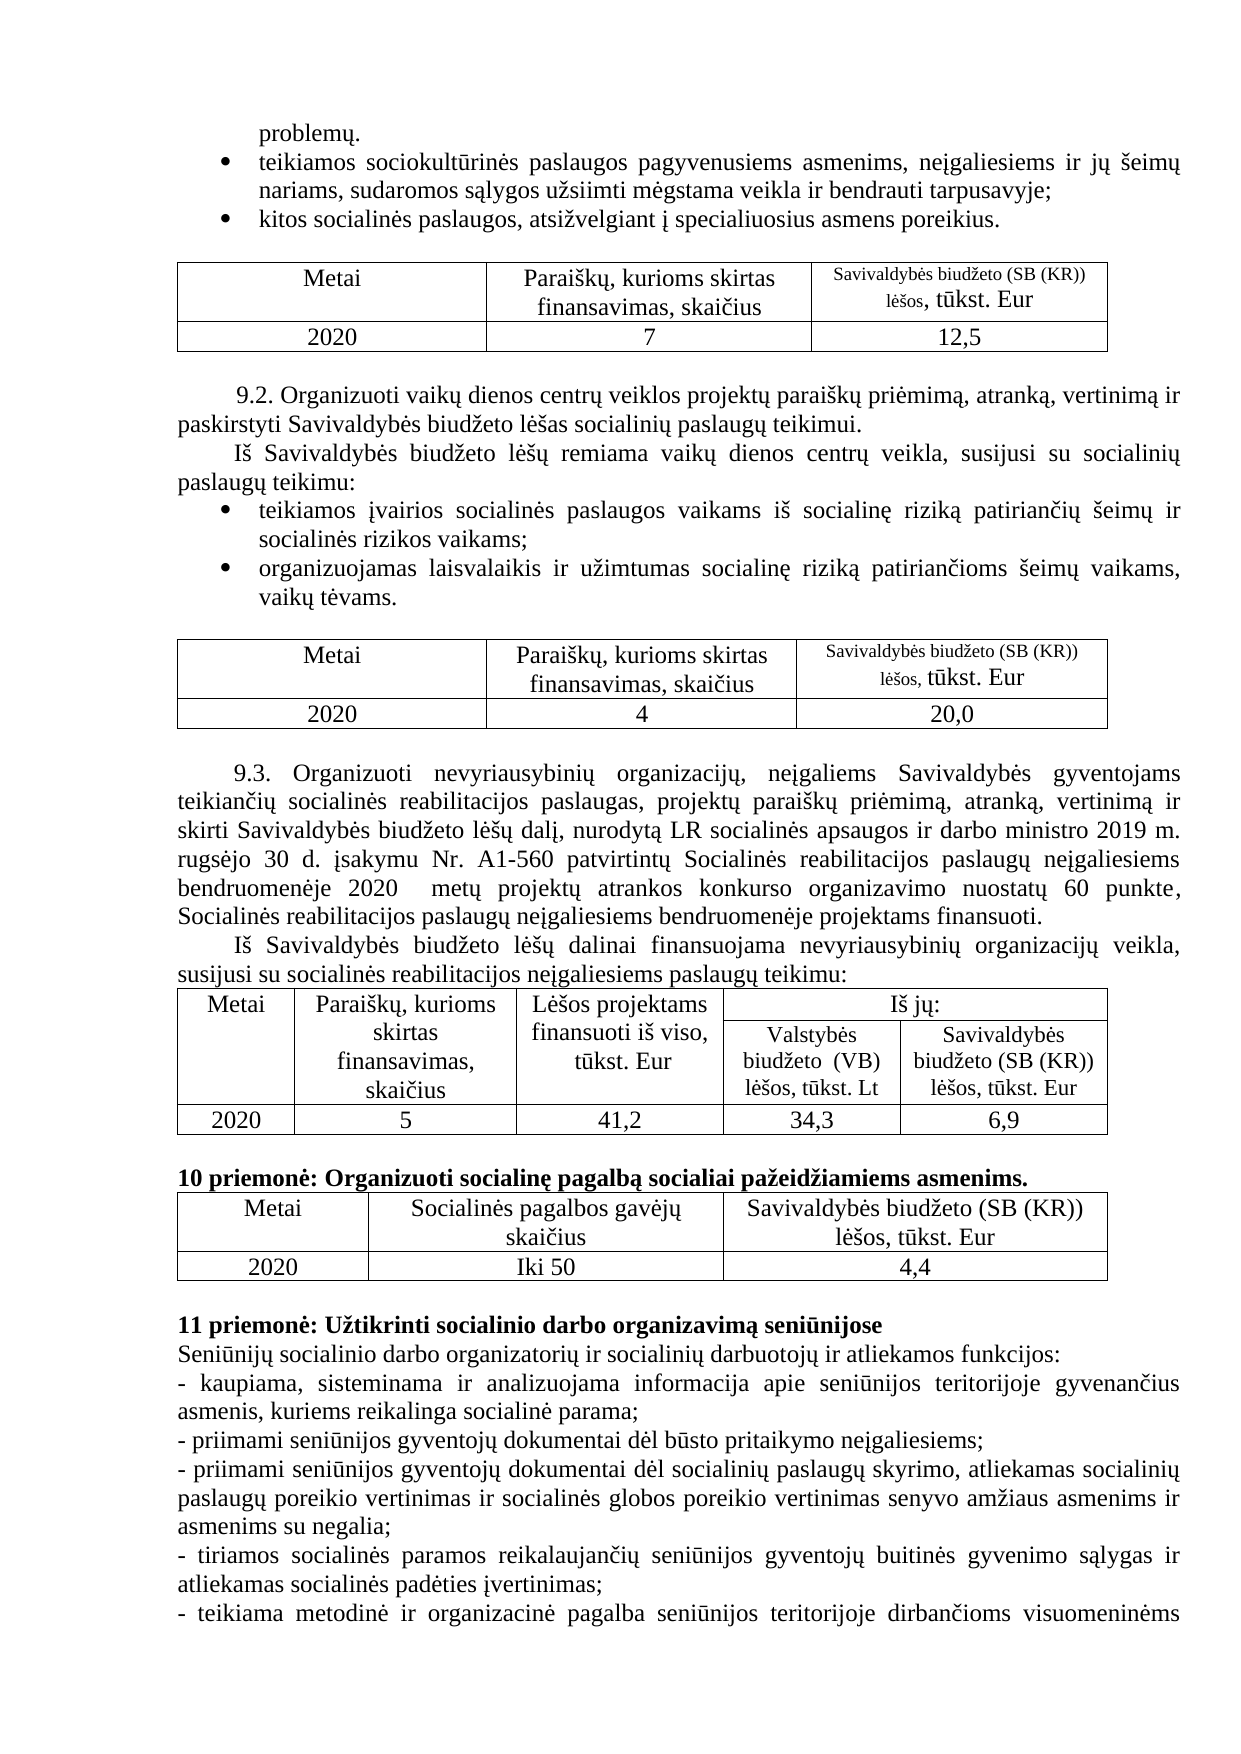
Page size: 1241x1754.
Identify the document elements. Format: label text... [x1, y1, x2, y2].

table_header Metai [178, 1193, 368, 1251]
table_cell 6,9 [901, 1105, 1107, 1133]
table_cell 41,2 [517, 1105, 723, 1133]
list kitos socialinės paslaugos, atsižvelgiant į specialiuosius asmens poreikius. [221, 204, 1181, 233]
table_header Savivaldybės biudžeto (SB (KR)) lėšos, tūkst. Eur [812, 263, 1107, 321]
table_header Metai [178, 640, 486, 698]
table_cell 34,3 [724, 1105, 900, 1133]
table_cell Valstybės biudžeto (VB) lėšos, tūkst. Lt [724, 1021, 900, 1104]
table_header Paraiškų, kurioms skirtas finansavimas, skaičius [487, 263, 811, 321]
text - priimami seniūnijos gyventojų dokumentai dėl socialinių paslaugų skyrimo, atliekamas socialinių paslaugų poreikio vertinimas ir socialinės globos poreikio vertinimas senyvo amžiaus asmenims ir asmenims su negalia; [177, 1454, 1181, 1540]
text - tiriamos socialinės paramos reikalaujančių seniūnijos gyventojų buitinės gyvenimo sąlygas ir atliekamas socialinės padėties įvertinimas; [177, 1540, 1181, 1598]
text Seniūnijų socialinio darbo organizatorių ir socialinių darbuotojų ir atliekamos funkcijos: [177, 1339, 1181, 1368]
list teikiamos įvairios socialinės paslaugos vaikams iš socialinę riziką patiriančių šeimų ir socialinės rizikos vaikams; [221, 495, 1181, 553]
table_header Iš jų: [724, 989, 1107, 1020]
text 11 priemonė: Užtikrinti socialinio darbo organizavimą seniūnijose [177, 1310, 1181, 1339]
table_cell 2020 [178, 1105, 294, 1133]
text - teikiama metodinė ir organizacinė pagalba seniūnijos teritorijoje dirbančioms visuomeninėms [177, 1598, 1181, 1626]
text Iš Savivaldybės biudžeto lėšų dalinai finansuojama nevyriausybinių organizacijų veikla, susijusi su socialinės reabilitacijos neįgaliesiems paslaugų teikimu: [177, 930, 1181, 988]
text Iš Savivaldybės biudžeto lėšų remiama vaikų dienos centrų veikla, susijusi su socialinių paslaugų teikimu: [177, 438, 1181, 495]
table_cell 4 [487, 699, 796, 728]
table_cell 2020 [178, 1252, 368, 1280]
table_header Socialinės pagalbos gavėjų skaičius [369, 1193, 723, 1251]
list teikiamos sociokultūrinės paslaugos pagyvenusiems asmenims, neįgaliesiems ir jų šeimų nariams, sudaromos sąlygos užsiimti mėgstama veikla ir bendrauti tarpusavyje; [221, 147, 1181, 204]
list organizuojamas laisvalaikis ir užimtumas socialinę riziką patiriančioms šeimų vaikams, vaikų tėvams. [221, 553, 1181, 610]
table_cell 5 [295, 1105, 516, 1133]
text - kaupiama, sisteminama ir analizuojama informacija apie seniūnijos teritorijoje gyvenančius asmenis, kuriems reikalinga socialinė parama; [177, 1368, 1181, 1425]
table_cell 4,4 [724, 1252, 1107, 1280]
table_header Savivaldybės biudžeto (SB (KR)) lėšos, tūkst. Eur [797, 640, 1107, 698]
table_cell 12,5 [812, 322, 1107, 351]
table_header Lėšos projektams finansuoti iš viso, tūkst. Eur [517, 989, 723, 1104]
table_cell 20,0 [797, 699, 1107, 728]
text 9.3. Organizuoti nevyriausybinių organizacijų, neįgaliems Savivaldybės gyventojams teikiančių socialinės reabilitacijos paslaugas, projektų paraiškų priėmimą, atranką, vertinimą ir skirti Savivaldybės biudžeto lėšų dalį, nurodytą LR socialinės apsaugos ir darbo ministro 2019 m. rugsėjo 30 d. įsakymu Nr. A1-560 patvirtintų Socialinės reabilitacijos paslaugų neįgaliesiems bendruomenėje 2020 metų projektų atrankos konkurso organizavimo nuostatų 60 punkte, Socialinės reabilitacijos paslaugų neįgaliesiems bendruomenėje projektams finansuoti. [177, 758, 1181, 930]
table_cell 2020 [178, 322, 486, 351]
table_cell 2020 [178, 699, 486, 728]
table_header Savivaldybės biudžeto (SB (KR)) lėšos, tūkst. Eur [724, 1193, 1107, 1251]
table_cell Iki 50 [369, 1252, 723, 1280]
table_header Metai [178, 263, 486, 321]
text 10 priemonė: Organizuoti socialinę pagalbą socialiai pažeidžiamiems asmenims. [177, 1163, 1181, 1192]
text 9.2. Organizuoti vaikų dienos centrų veiklos projektų paraiškų priėmimą, atranką, vertinimą ir paskirstyti Savivaldybės biudžeto lėšas socialinių paslaugų teikimui. [177, 380, 1181, 438]
table_header Paraiškų, kurioms skirtas finansavimas, skaičius [487, 640, 796, 698]
table_header Metai [178, 989, 294, 1104]
table_header Paraiškų, kurioms skirtas finansavimas, skaičius [295, 989, 516, 1104]
table_cell Savivaldybės biudžeto (SB (KR)) lėšos, tūkst. Eur [901, 1021, 1107, 1104]
list problemų. [221, 118, 1181, 147]
text - priimami seniūnijos gyventojų dokumentai dėl būsto pritaikymo neįgaliesiems; [177, 1425, 1181, 1454]
table_cell 7 [487, 322, 811, 351]
